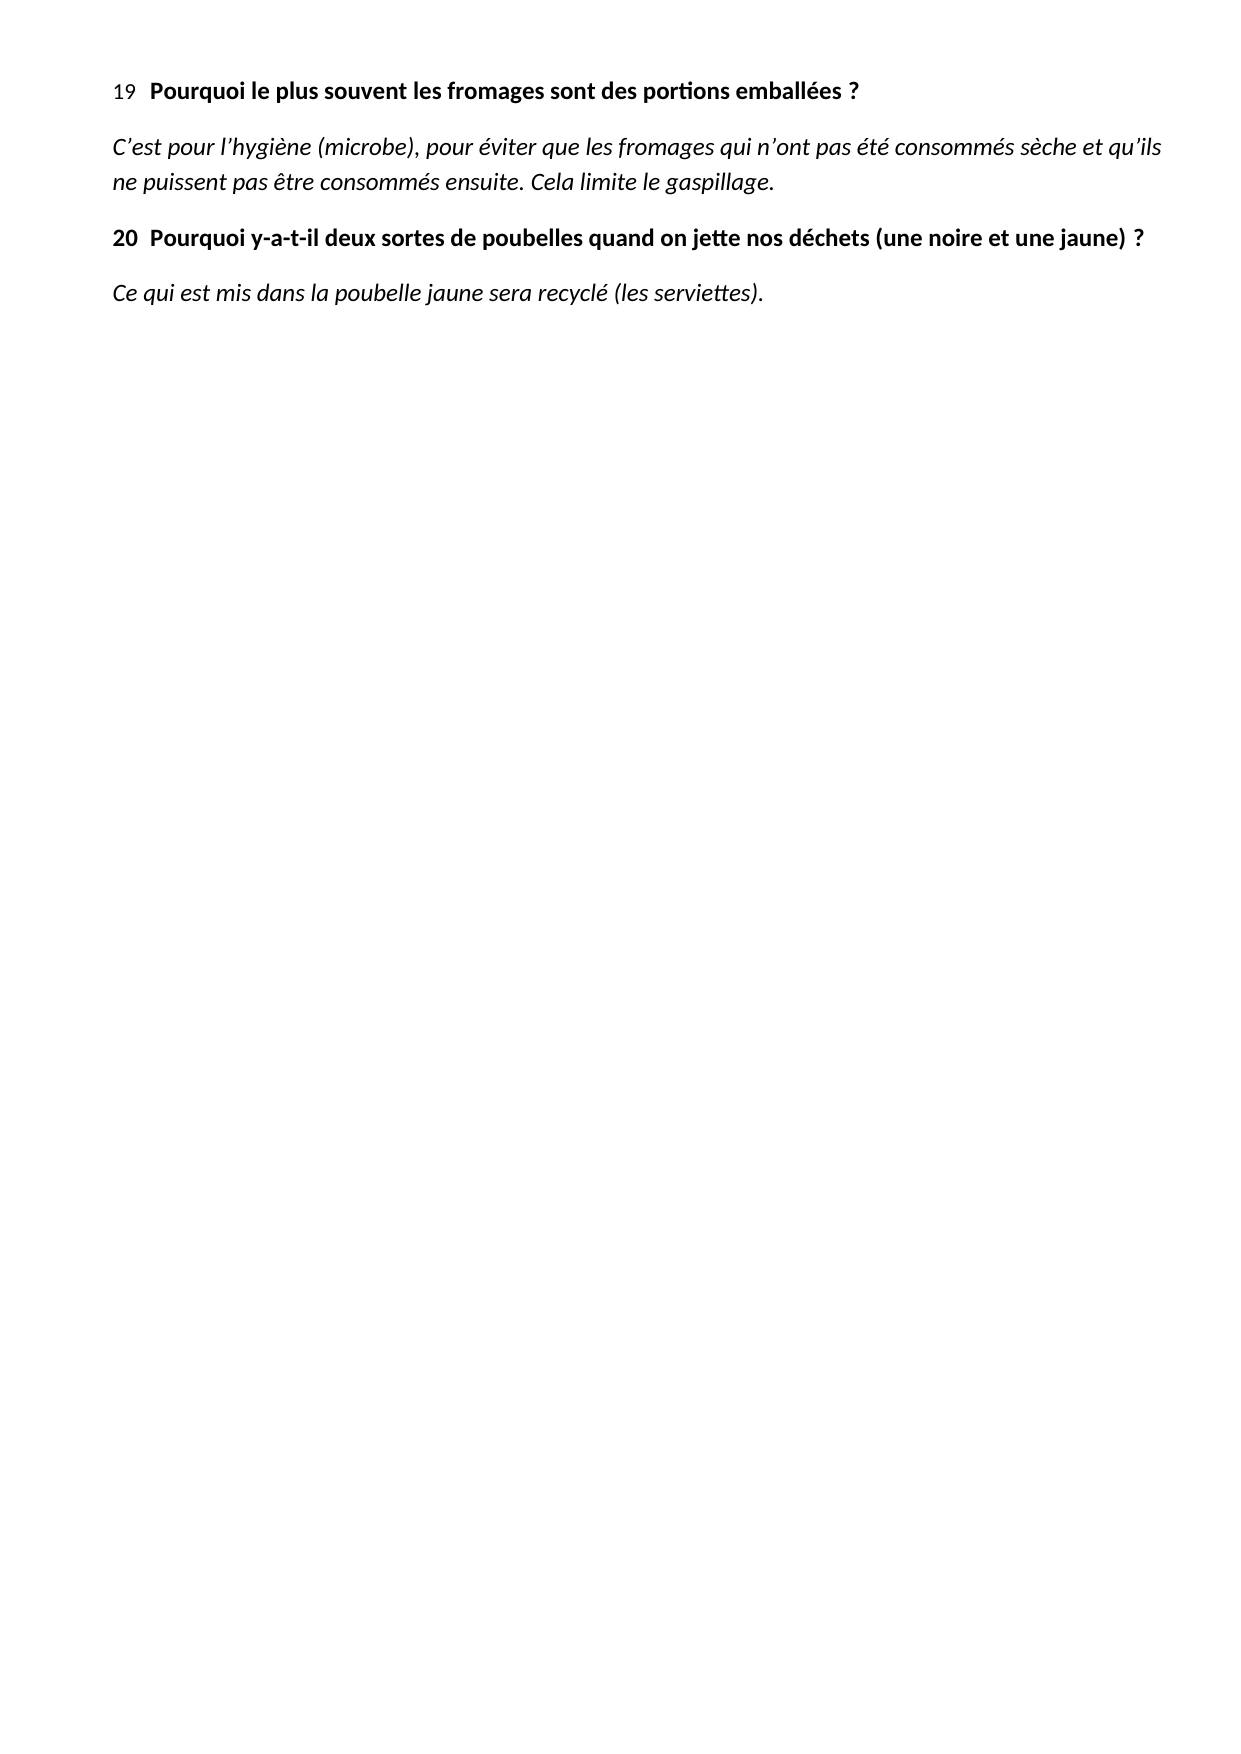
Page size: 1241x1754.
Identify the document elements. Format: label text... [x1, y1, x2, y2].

list Pourquoi y-a-t-il deux sortes de poubelles quand on jette nos déchets (une noire et une jaune) ? [112, 222, 1165, 252]
text C’est pour l’hygiène (microbe), pour éviter que les fromages qui n’ont pas été consommés sèche et qu’ils ne puissent pas être consommés ensuite. Cela limite le gaspillage. [112, 131, 1165, 196]
list Pourquoi le plus souvent les fromages sont des portions emballées ? [112, 75, 1165, 106]
text Ce qui est mis dans la poubelle jaune sera recyclé (les serviettes). [112, 277, 1165, 308]
